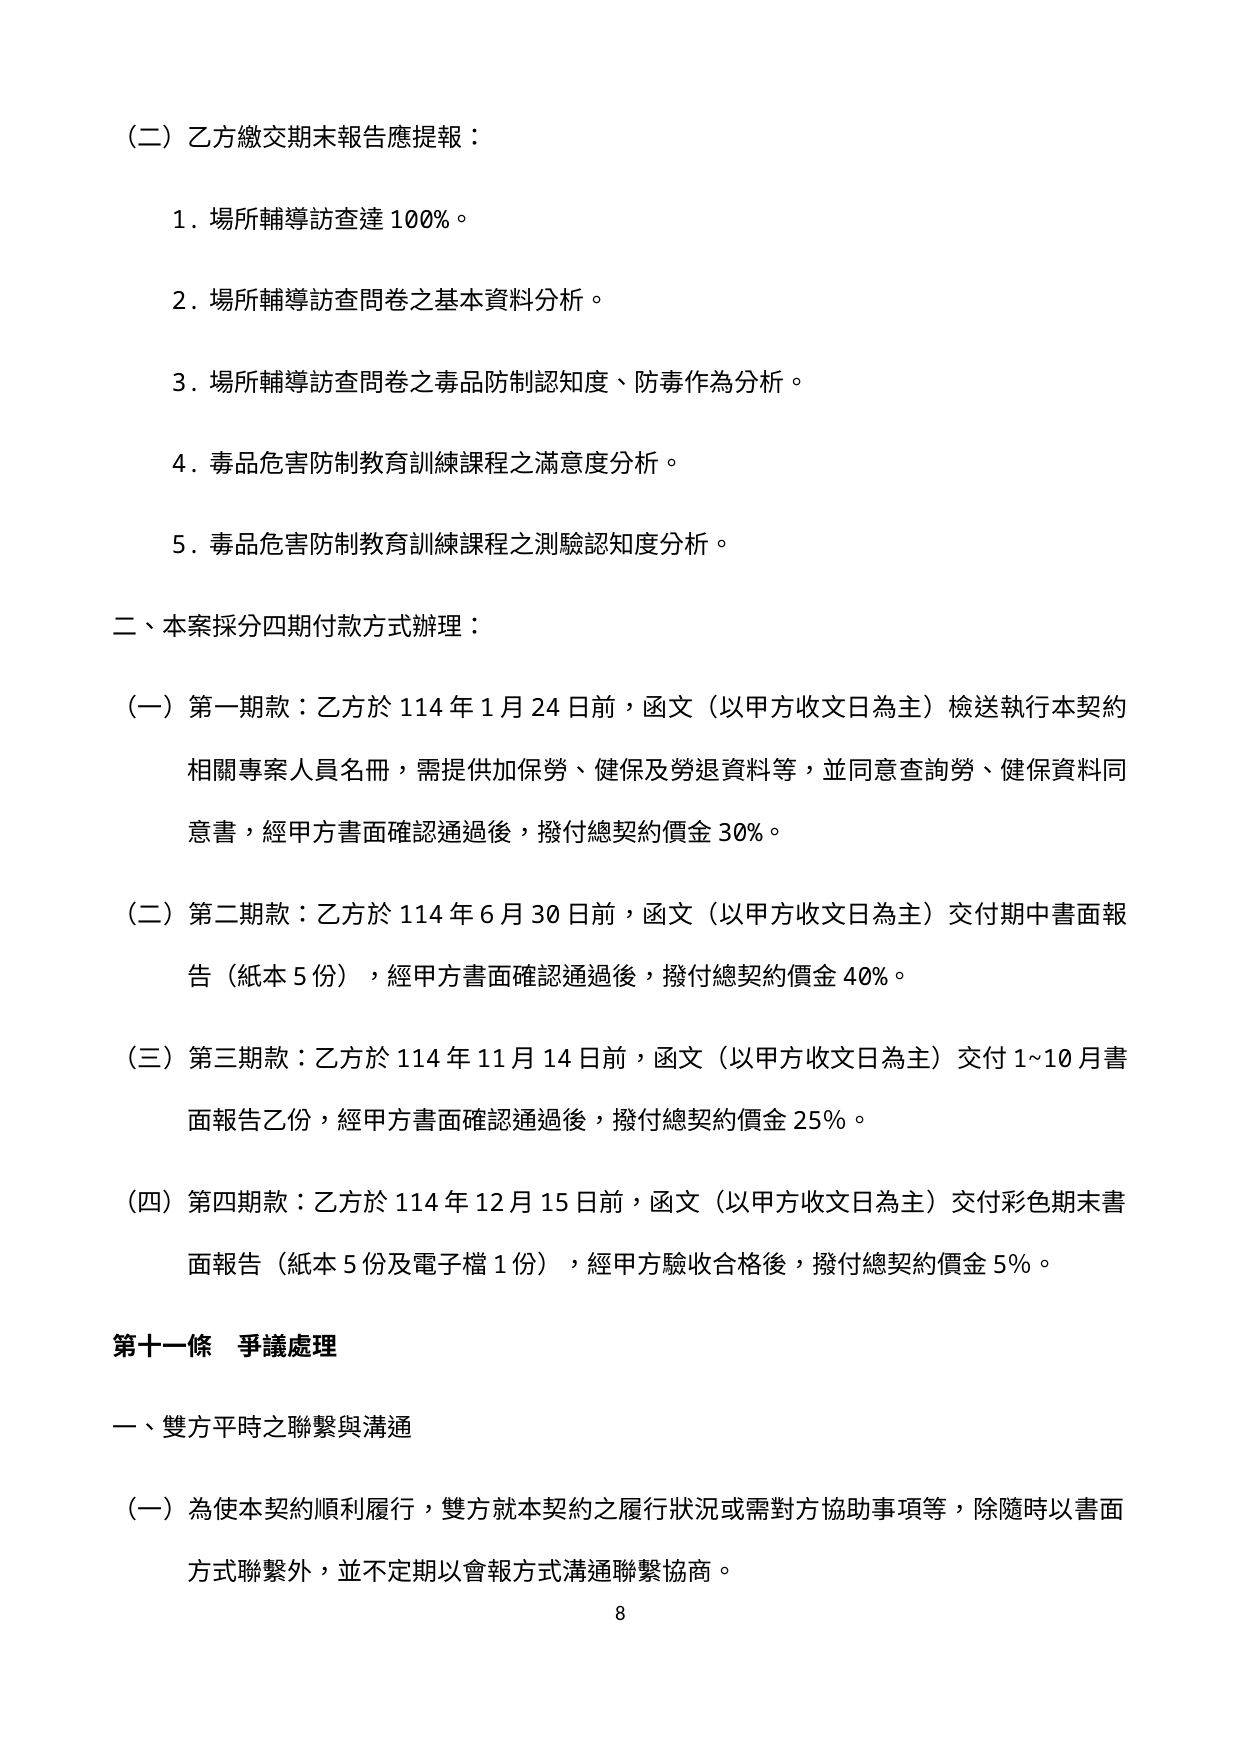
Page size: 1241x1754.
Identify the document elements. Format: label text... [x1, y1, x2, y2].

text 第十一條 爭議處理 [112, 1303, 1128, 1365]
text （四）第四期款：乙方於114年12月15日前，函文（以甲方收文日為主）交付彩色期末書面報告（紙本5份及電子檔1份），經甲方驗收合格後，撥付總契約價金5％。 [112, 1159, 1128, 1284]
text （一）第一期款：乙方於114年1月24日前，函文（以甲方收文日為主）檢送執行本契約相關專案人員名冊，需提供加保勞、健保及勞退資料等，並同意查詢勞、健保資料同意書，經甲方書面確認通過後，撥付總契約價金30%。 [112, 664, 1128, 852]
text （二）第二期款：乙方於114年6月30日前，函文（以甲方收文日為主）交付期中書面報告（紙本5份），經甲方書面確認通過後，撥付總契約價金40%。 [112, 871, 1128, 996]
text 一、雙方平時之聯繫與溝通 [112, 1384, 1128, 1447]
list 場所輔導訪查問卷之毒品防制認知度、防毒作為分析。 [171, 338, 1128, 401]
list 毒品危害防制教育訓練課程之測驗認知度分析。 [171, 501, 1128, 564]
text （一）為使本契約順利履行，雙方就本契約之履行狀況或需對方協助事項等，除隨時以書面方式聯繫外，並不定期以會報方式溝通聯繫協商。 [112, 1466, 1128, 1591]
list 場所輔導訪查達100%。 [171, 176, 1128, 238]
text （二）乙方繳交期末報告應提報： [112, 94, 1128, 157]
text 二、本案採分四期付款方式辦理： [112, 583, 1128, 645]
text （三）第三期款：乙方於114年11月14日前，函文（以甲方收文日為主）交付1~10月書面報告乙份，經甲方書面確認通過後，撥付總契約價金25％。 [112, 1015, 1128, 1140]
list 毒品危害防制教育訓練課程之滿意度分析。 [171, 420, 1128, 482]
list 場所輔導訪查問卷之基本資料分析。 [171, 257, 1128, 319]
